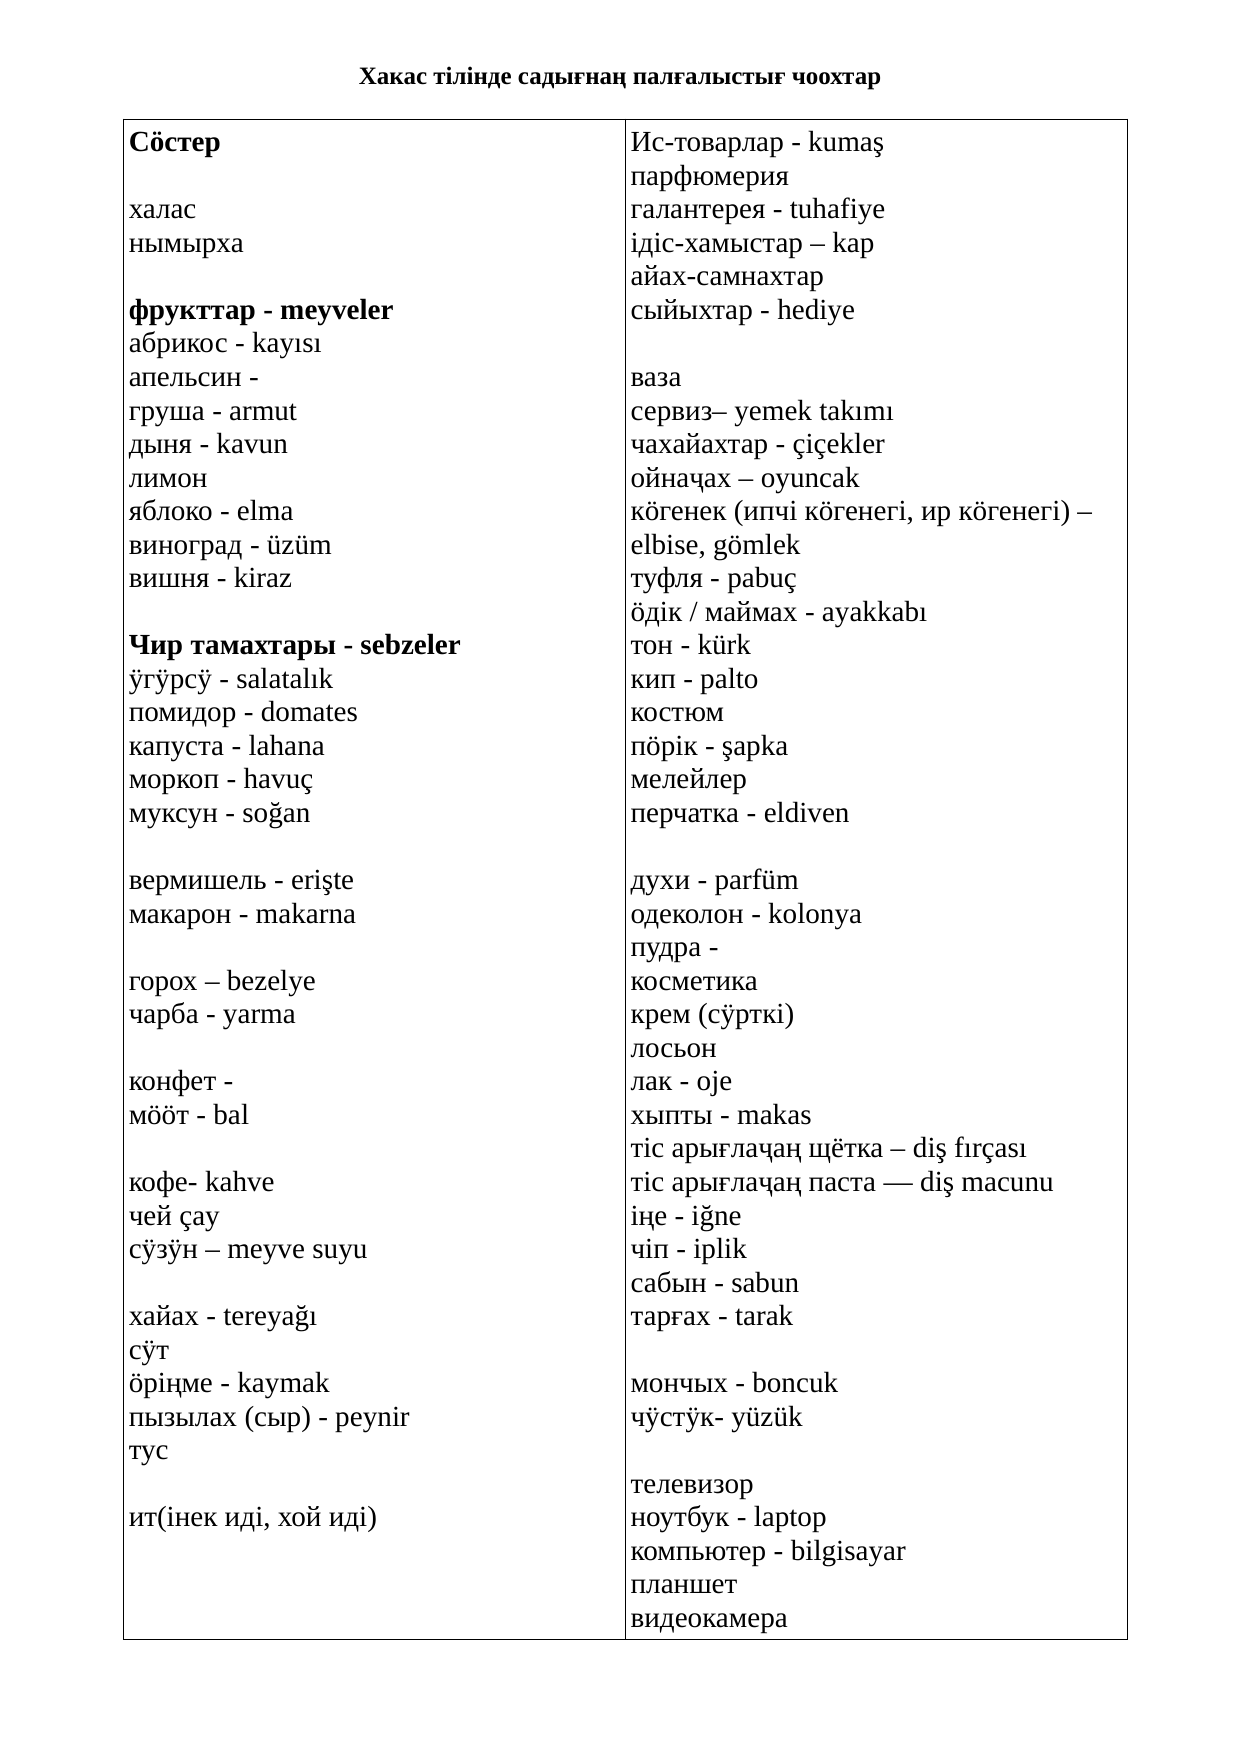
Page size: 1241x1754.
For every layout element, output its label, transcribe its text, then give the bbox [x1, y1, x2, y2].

text Хакас тілінде садығнаң палғалыстығ чоохтар [118, 61, 1122, 90]
table_header Сӧстер халас нымырха фрукттар - meyveler абрикос - kayısı апельсин - груша - armut дыня - kavun лимон яблоко - elma виноград - üzüm вишня - kiraz Чир тамахтары - sebzeler ӱгӱрсӱ - salatalık помидор - domates капуста - lahana моркоп - havuç муксун - soğan вермишель - erişte макарон - makarna горох – bezelye чарба - yarma конфет - мӧӧт - bal кофе- kahve чей çay сӱзӱн – meyve suyu хайах - tereyağı сӱт ӧріңме - kaymak пызылах (сыр) - peynir тус ит(інек иді, хой иді) [124, 120, 625, 1639]
table_header Ис-товарлар - kumaş парфюмерия галантерея - tuhafiye ідіс-хамыстар – kap айах-самнахтар сыйыхтар - hediye ваза сервиз– yemek takımı чахайахтар - çiçekler ойнаҷах – oyuncak кӧгенек (ипчі кӧгенегі, ир кӧгенегі) – elbise, gömlek туфля - pabuç ӧдік / маймах - ayakkabı тон - kürk кип - palto костюм пӧрік - şapka мелейлер перчатка - eldiven духи - parfüm одеколон - kolonya пудра - косметика крем (сӱрткі) лосьон лак - oje хыпты - makas тіс арығлаҷаң щётка – diş fırçası тіс арығлаҷаң паста — diş macunu іңе - iğne чіп - iplik сабын - sabun тарғах - tarak мончых - boncuk чӱстӱк- yüzük телевизор ноутбук - laptop компьютер - bilgisayar планшет видеокамера [626, 120, 1127, 1639]
